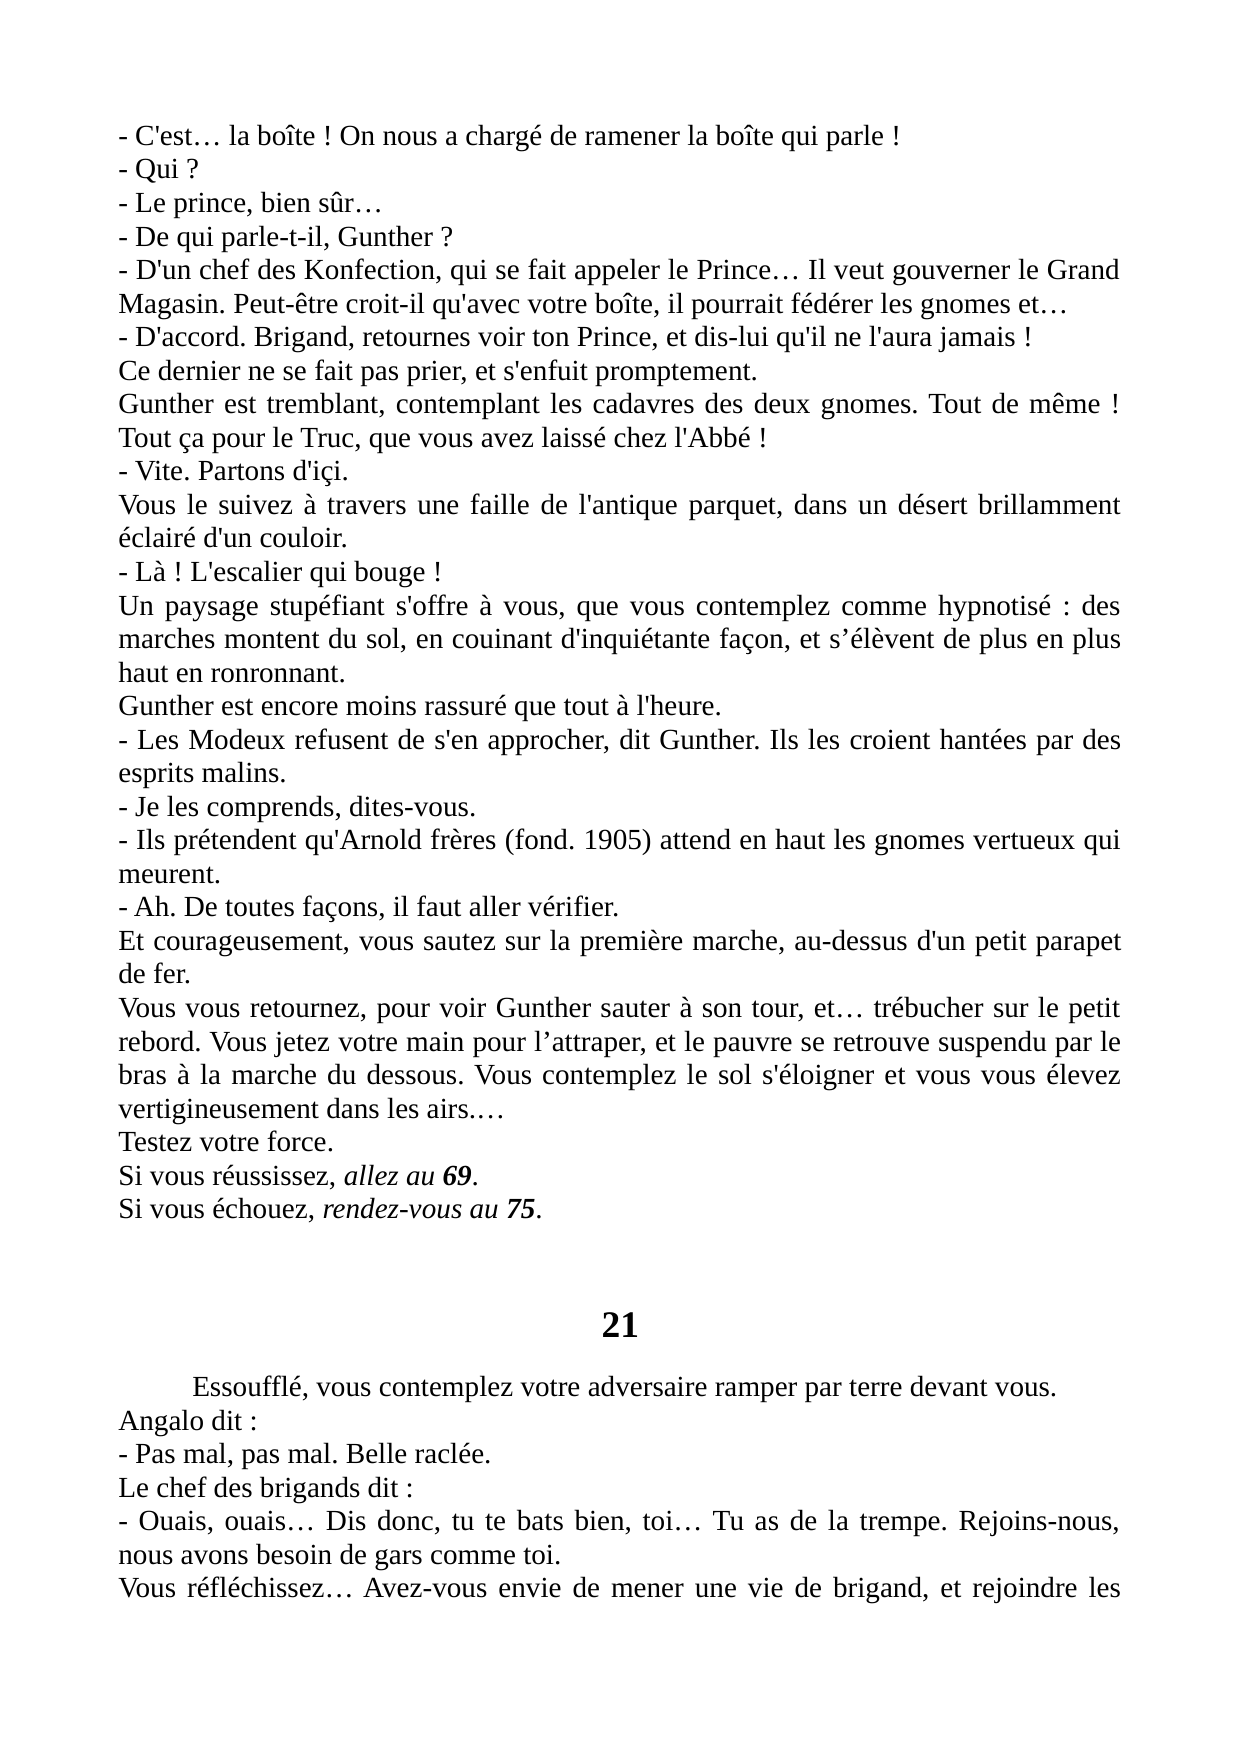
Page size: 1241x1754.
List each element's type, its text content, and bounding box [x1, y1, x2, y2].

text Le chef des brigands dit : [118, 1470, 1122, 1503]
text Ce dernier ne se fait pas prier, et s'enfuit promptement. [118, 353, 1122, 386]
text Essoufflé, vous contemplez votre adversaire ramper par terre devant vous. [118, 1369, 1122, 1403]
text - D'un chef des Konfection, qui se fait appeler le Prince… Il veut gouverner le Grand Magasin. Peut-être croit-il qu'avec votre boîte, il pourrait fédérer les gnomes et… [118, 252, 1122, 319]
text Gunther est tremblant, contemplant les cadavres des deux gnomes. Tout de même ! Tout ça pour le Truc, que vous avez laissé chez l'Abbé ! [118, 386, 1122, 453]
text Un paysage stupéfiant s'offre à vous, que vous contemplez comme hypnotisé : des marches montent du sol, en couinant d'inquiétante façon, et s’élèvent de plus en plus haut en ronronnant. [118, 588, 1122, 688]
text Gunther est encore moins rassuré que tout à l'heure. [118, 688, 1122, 722]
text - Le prince, bien sûr… [118, 185, 1122, 219]
text Vous réfléchissez… Avez-vous envie de mener une vie de brigand, et rejoindre les [118, 1571, 1122, 1604]
text Et courageusement, vous sautez sur la première marche, au-dessus d'un petit parapet de fer. [118, 923, 1122, 990]
text - Là ! L'escalier qui bouge ! [118, 554, 1122, 588]
text - Ils prétendent qu'Arnold frères (fond. 1905) attend en haut les gnomes vertueux qui meurent. [118, 822, 1122, 889]
text - Ah. De toutes façons, il faut aller vérifier. [118, 889, 1122, 923]
text Si vous réussissez, allez au 69. [118, 1158, 1122, 1191]
text Vous le suivez à travers une faille de l'antique parquet, dans un désert brillamment éclairé d'un couloir. [118, 487, 1122, 554]
text - D'accord. Brigand, retournes voir ton Prince, et dis-lui qu'il ne l'aura jamais ! [118, 319, 1122, 353]
text - Qui ? [118, 152, 1122, 185]
text - Ouais, ouais… Dis donc, tu te bats bien, toi… Tu as de la trempe. Rejoins-nous, nous avons besoin de gars comme toi. [118, 1503, 1122, 1571]
text - Vite. Partons d'içi. [118, 453, 1122, 487]
text - Je les comprends, dites-vous. [118, 789, 1122, 822]
text Si vous échouez, rendez-vous au 75. [118, 1191, 1122, 1225]
text 21 [118, 1302, 1122, 1345]
text - C'est… la boîte ! On nous a chargé de ramener la boîte qui parle ! [118, 118, 1122, 152]
text Angalo dit : [118, 1403, 1122, 1436]
text Vous vous retournez, pour voir Gunther sauter à son tour, et… trébucher sur le petit rebord. Vous jetez votre main pour l’attraper, et le pauvre se retrouve suspendu par le bras à la marche du dessous. Vous contemplez le sol s'éloigner et vous vous élevez vertigineusement dans les airs.… [118, 990, 1122, 1124]
text - Les Modeux refusent de s'en approcher, dit Gunther. Ils les croient hantées par des esprits malins. [118, 722, 1122, 789]
text Testez votre force. [118, 1124, 1122, 1158]
text - Pas mal, pas mal. Belle raclée. [118, 1436, 1122, 1470]
text - De qui parle-t-il, Gunther ? [118, 219, 1122, 252]
